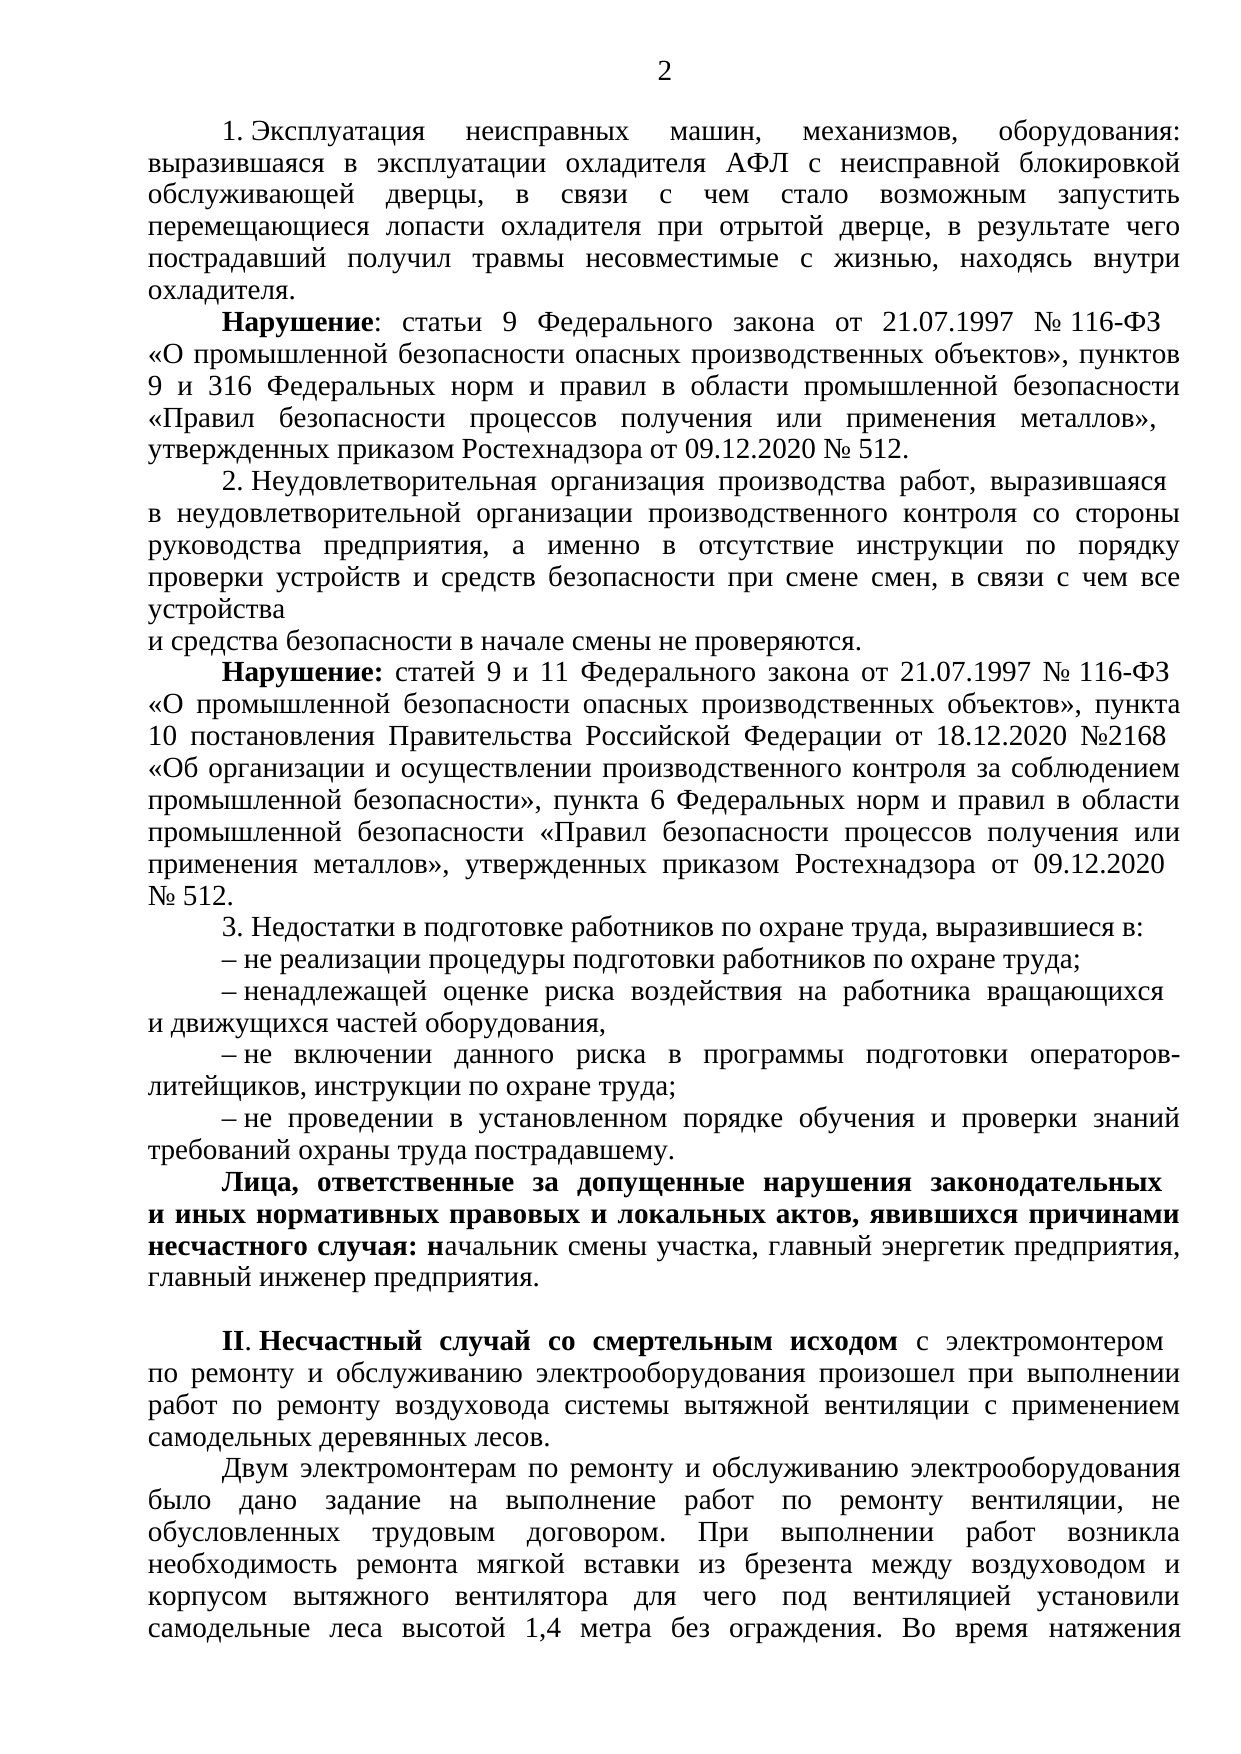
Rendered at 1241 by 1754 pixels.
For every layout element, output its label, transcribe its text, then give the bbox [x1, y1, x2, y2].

text 2. Неудовлетворительная организация производства работ, выразившаяся в неудовлетворительной организации производственного контроля со стороны руководства предприятия, а именно в отсутствие инструкции по порядку проверки устройств и средств безопасности при смене смен, в связи с чем все устройства и средства безопасности в начале смены не проверяются. [148, 465, 1181, 656]
text – не проведении в установленном порядке обучения и проверки знаний требований охраны труда пострадавшему. [148, 1102, 1181, 1166]
text – не реализации процедуры подготовки работников по охране труда; [148, 943, 1181, 975]
text 1. Эксплуатация неисправных машин, механизмов, оборудования: выразившаяся в эксплуатации охладителя АФЛ с неисправной блокировкой обслуживающей дверцы, в связи с чем стало возможным запустить перемещающиеся лопасти охладителя при отрытой дверце, в результате чего пострадавший получил травмы несовместимые с жизнью, находясь внутри охладителя. [148, 115, 1181, 306]
text Двум электромонтерам по ремонту и обслуживанию электрооборудования было дано задание на выполнение работ по ремонту вентиляции, не обусловленных трудовым договором. При выполнении работ возникла необходимость ремонта мягкой вставки из брезента между воздуховодом и корпусом вытяжного вентилятора для чего под вентиляцией установили самодельные леса высотой 1,4 метра без ограждения. Во время натяжения [148, 1452, 1181, 1643]
text II. Несчастный случай со смертельным исходом с электромонтером по ремонту и обслуживанию электрооборудования произошел при выполнении работ по ремонту воздуховода системы вытяжной вентиляции с применением самодельных деревянных лесов. [148, 1325, 1181, 1452]
text 3. Недостатки в подготовке работников по охране труда, выразившиеся в: [148, 911, 1181, 943]
text – ненадлежащей оценке риска воздействия на работника вращающихся и движущихся частей оборудования, [148, 975, 1181, 1038]
text Нарушение: статьи 9 Федерального закона от 21.07.1997 № 116-ФЗ «О промышленной безопасности опасных производственных объектов», пунктов 9 и 316 Федеральных норм и правил в области промышленной безопасности «Правил безопасности процессов получения или применения металлов», утвержденных приказом Ростехнадзора от 09.12.2020 № 512. [148, 306, 1181, 465]
text Лица, ответственные за допущенные нарушения законодательных и иных нормативных правовых и локальных актов, явившихся причинами несчастного случая: начальник смены участка, главный энергетик предприятия, главный инженер предприятия. [148, 1166, 1181, 1293]
text Нарушение: статей 9 и 11 Федерального закона от 21.07.1997 № 116-ФЗ «О промышленной безопасности опасных производственных объектов», пункта 10 постановления Правительства Российской Федерации от 18.12.2020 №2168 «Об организации и осуществлении производственного контроля за соблюдением промышленной безопасности», пункта 6 Федеральных норм и правил в области промышленной безопасности «Правил безопасности процессов получения или применения металлов», утвержденных приказом Ростехнадзора от 09.12.2020 № 512. [148, 656, 1181, 911]
text – не включении данного риска в программы подготовки операторов-литейщиков, инструкции по охране труда; [148, 1038, 1181, 1102]
